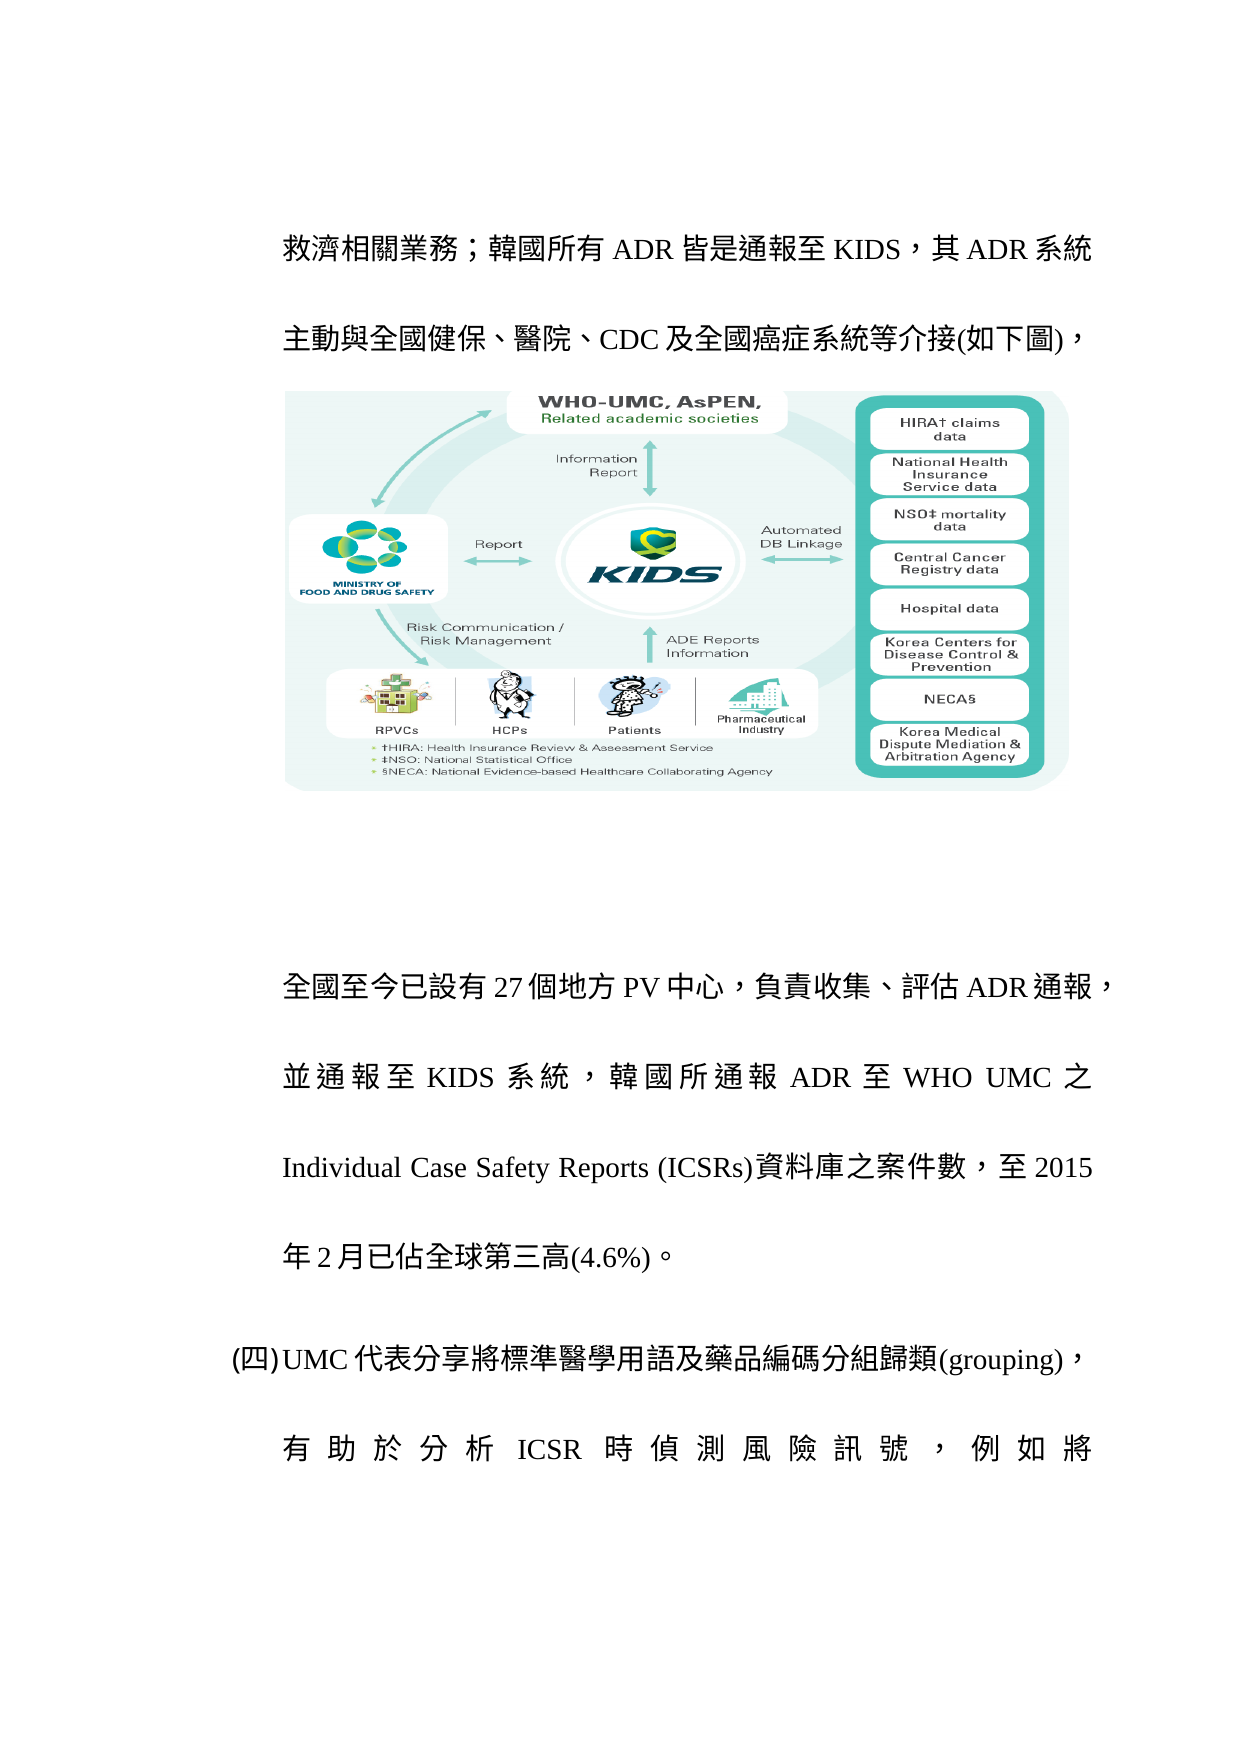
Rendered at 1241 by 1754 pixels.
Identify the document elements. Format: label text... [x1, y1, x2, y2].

picture [285, 391, 1070, 791]
list UMC代表分享將標準醫學用語及藥品編碼分組歸類(grouping)，有助於分析ICSR時偵測風險訊號，例如將myalgia、arthralgia、arthrosis、rash、urticaria、erythema及fever歸類成一組，有助偵測serum sickness；另提到歐盟EMA將於2016年7月起全面實施ISO IDMP (identification of medicinal product)，IDMP包含藥品資料的完整元素及架構，如出產國家、包裝材質、適應症、成分含量等，以利更有效進行藥品相關資料交換及分析。 [232, 1319, 1093, 1484]
text 全國至今已設有27個地方PV中心，負責收集、評估ADR通報，並通報至KIDS系統，韓國所通報ADR至WHO UMC之Individual Case Safety Reports (ICSRs)資料庫之案件數，至2015年2月已佔全球第三高(4.6%)。 [282, 947, 1093, 1292]
list 韓國KIDS代表報告其執行PV業務情形，KIDS於2012年成立，主要負責收集分析評估管理全國ADR資料，並建置藥物使用指引、執行藥品使用研究(Drug Utilization Review, DUR)，提供藥害救濟相關業務；韓國所有ADR皆是通報至KIDS，其ADR系統主動與全國健保、醫院、CDC及全國癌症系統等介接(如下圖)， [232, 209, 1093, 374]
